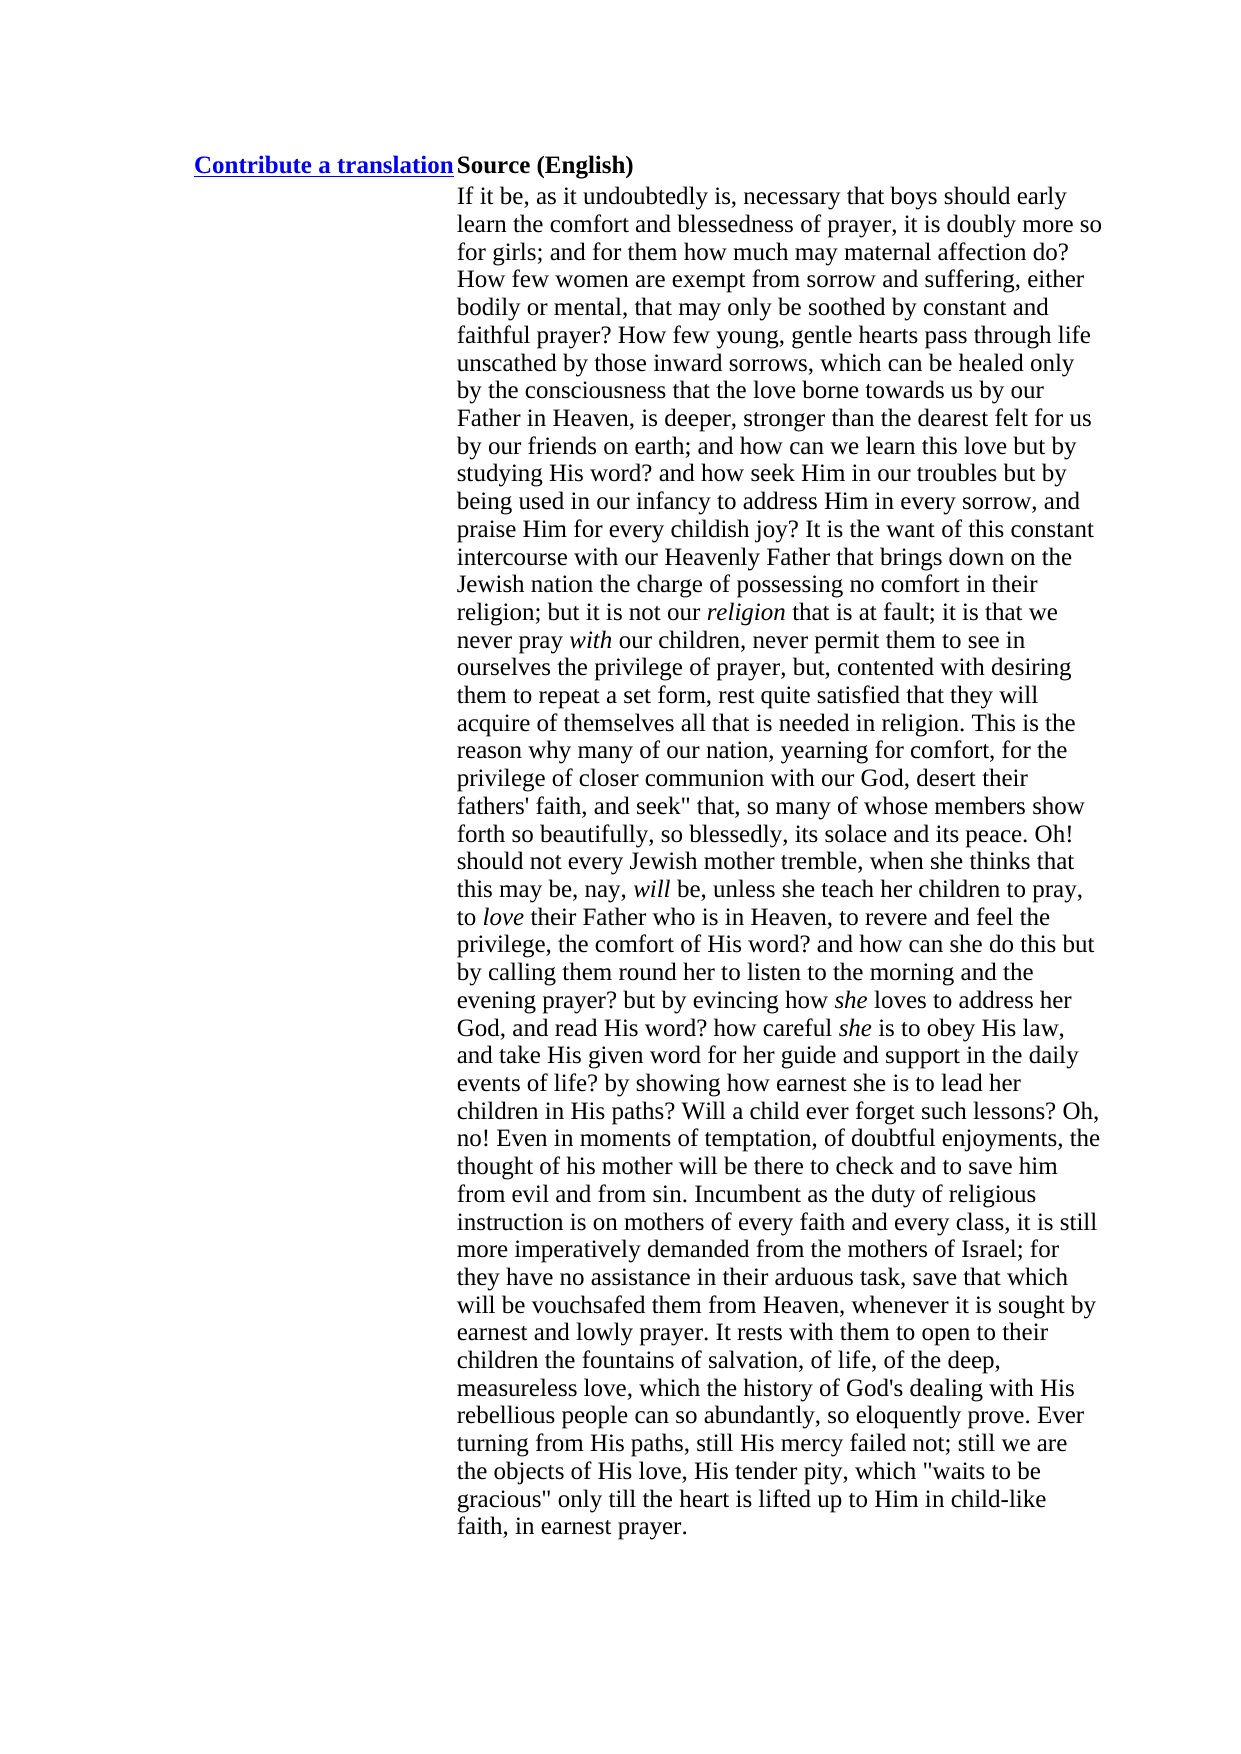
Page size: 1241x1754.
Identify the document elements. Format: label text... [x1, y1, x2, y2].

table_cell [135, 181, 455, 1542]
table_header Source (English) [455, 150, 1105, 181]
table_header Contribute a translation [135, 150, 455, 181]
table_cell If it be, as it undoubtedly is, necessary that boys should early learn the comfort and blessedness of prayer, it is doubly more so for girls; and for them how much may maternal affection do? How few women are exempt from sorrow and suffering, either bodily or mental, that may only be soothed by constant and faithful prayer? How few young, gentle hearts pass through life unscathed by those inward sorrows, which can be healed only by the consciousness that the love borne towards us by our Father in Heaven, is deeper, stronger than the dearest felt for us by our friends on earth; and how can we learn this love but by studying His word? and how seek Him in our troubles but by being used in our infancy to address Him in every sorrow, and praise Him for every childish joy? It is the want of this constant intercourse with our Heavenly Father that brings down on the Jewish nation the charge of possessing no comfort in their religion; but it is not our religion that is at fault; it is that we never pray with our children, never permit them to see in ourselves the privilege of prayer, but, contented with desiring them to repeat a set form, rest quite satisfied that they will acquire of themselves all that is needed in religion. This is the reason why many of our nation, yearning for comfort, for the privilege of closer communion with our God, desert their fathers' faith, and seek" that, so many of whose members show forth so beautifully, so blessedly, its solace and its peace. Oh! should not every Jewish mother tremble, when she thinks that this may be, nay, will be, unless she teach her children to pray, to love their Father who is in Heaven, to revere and feel the privilege, the comfort of His word? and how can she do this but by calling them round her to listen to the morning and the evening prayer? but by evincing how she loves to address her God, and read His word? how careful she is to obey His law, and take His given word for her guide and support in the daily events of life? by showing how earnest she is to lead her children in His paths? Will a child ever forget such lessons? Oh, no! Even in moments of temptation, of doubtful enjoyments, the thought of his mother will be there to check and to save him from evil and from sin. Incumbent as the duty of religious instruction is on mothers of every faith and every class, it is still more imperatively demanded from the mothers of Israel; for they have no assistance in their arduous task, save that which will be vouchsafed them from Heaven, whenever it is sought by earnest and lowly prayer. It rests with them to open to their children the fountains of salvation, of life, of the deep, measureless love, which the history of God's dealing with His rebellious people can so abundantly, so eloquently prove. Ever turning from His paths, still His mercy failed not; still we are the objects of His love, His tender pity, which "waits to be gracious" only till the heart is lifted up to Him in child-like faith, in earnest prayer. [455, 181, 1105, 1542]
